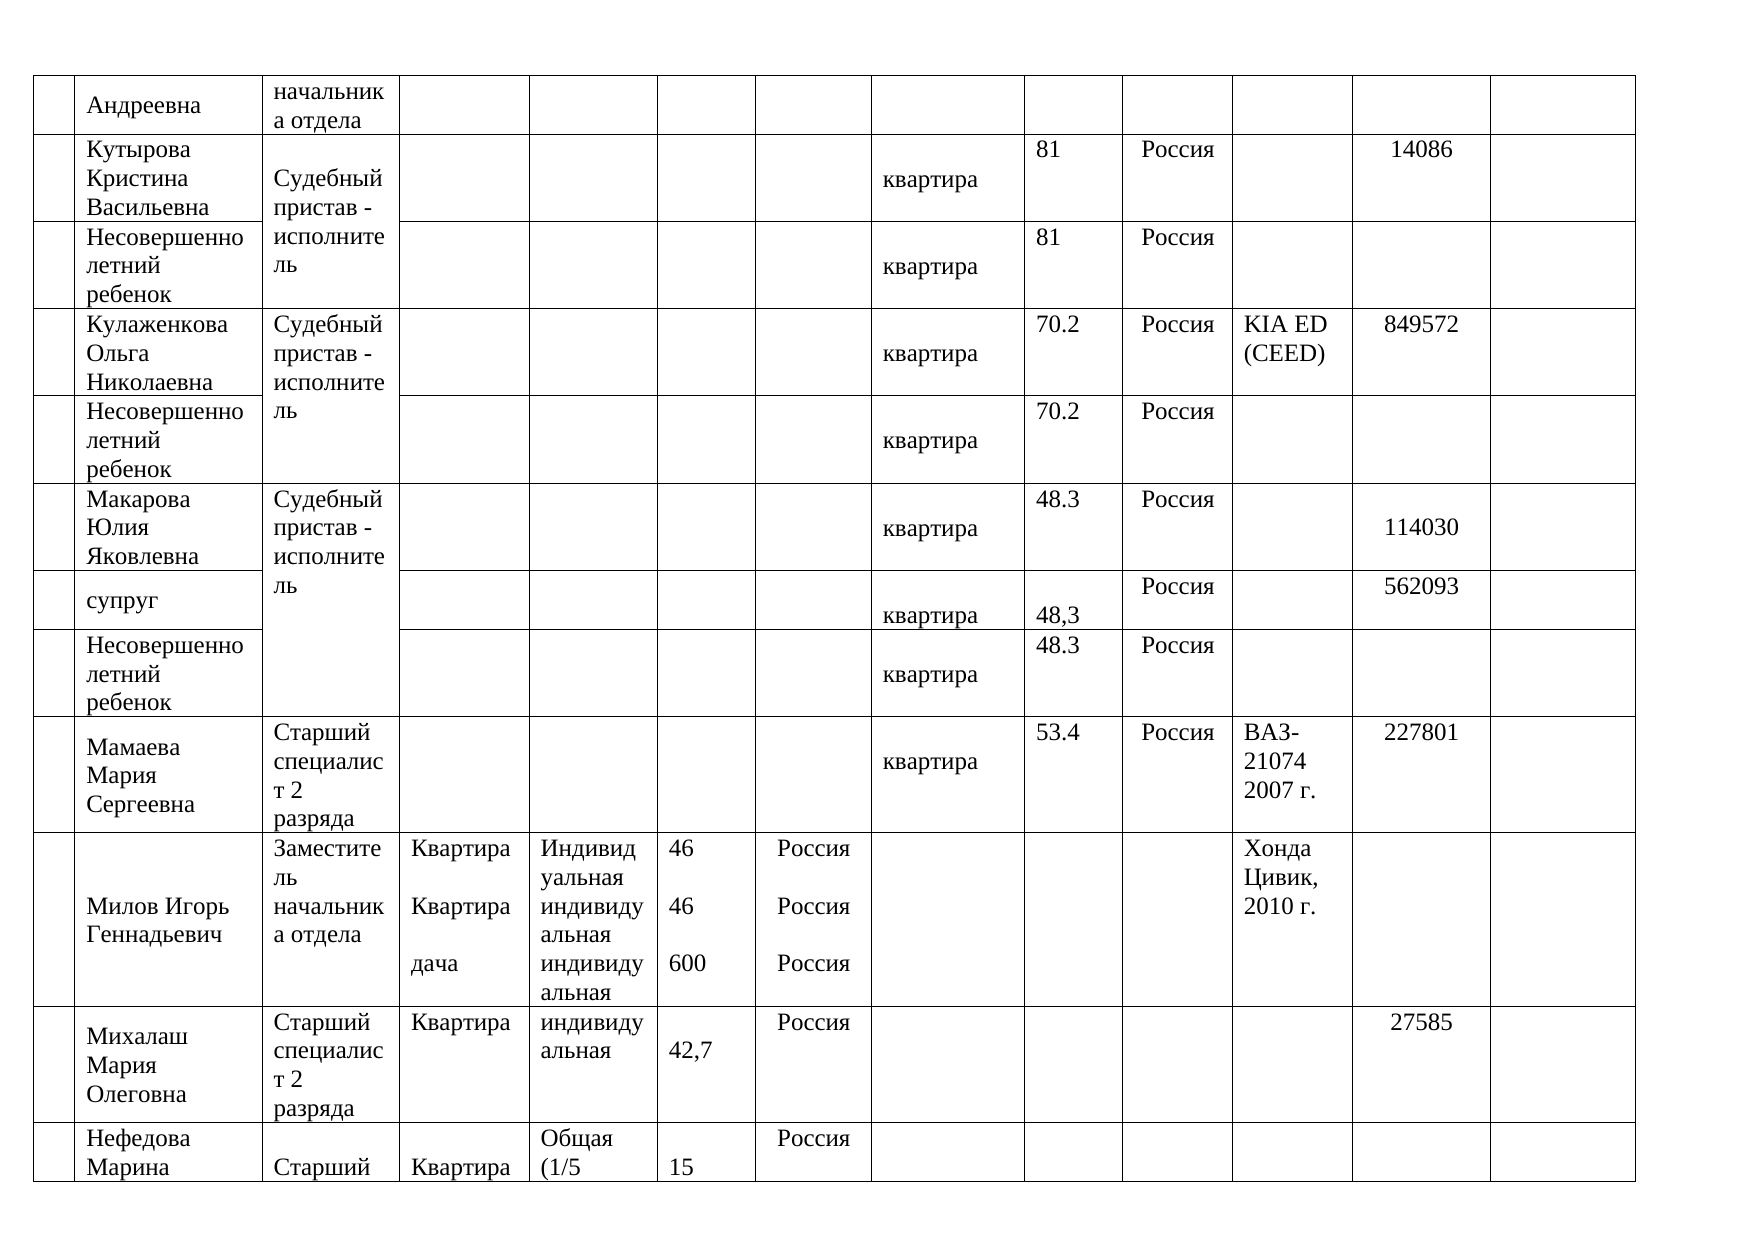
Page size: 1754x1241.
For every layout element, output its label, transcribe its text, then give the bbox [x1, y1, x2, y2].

table_cell Несовершеннолетний ребенок [75, 396, 262, 483]
table_cell [1025, 833, 1122, 1006]
table_cell ВАЗ- 21074 2007 г. [1233, 717, 1352, 832]
table_cell [400, 76, 529, 133]
table_cell индивидуальная [530, 1007, 657, 1122]
table_cell Россия [1123, 222, 1232, 308]
table_cell [1491, 396, 1635, 483]
table_cell [1353, 630, 1490, 716]
table_cell Старший [263, 1123, 399, 1181]
table_cell [1123, 1007, 1232, 1122]
table_cell [1025, 76, 1122, 133]
table_cell [872, 76, 1024, 133]
table_cell Заместитель начальника отдела [263, 833, 399, 1006]
table_cell Судебный пристав - исполнитель [263, 309, 399, 483]
table_cell квартира [872, 571, 1024, 629]
table_cell [756, 135, 871, 221]
table_cell [1123, 833, 1232, 1006]
table_cell 42,7 [658, 1007, 755, 1122]
table_cell [530, 717, 657, 832]
table_cell [530, 135, 657, 221]
table_cell Милов Игорь Геннадьевич [75, 833, 262, 1006]
table_cell [1491, 1007, 1635, 1122]
table_cell 48,3 [1025, 630, 1122, 716]
table_cell Пежо 307 (2007 г.в.) [1233, 76, 1352, 133]
table_cell 53,4 [1025, 717, 1122, 832]
table_cell [530, 76, 657, 133]
table_cell 114030 [1353, 484, 1490, 570]
table_cell [1353, 76, 1490, 133]
table_cell Старший специалист 2 разряда [263, 1007, 399, 1122]
table_cell [1491, 1123, 1635, 1181]
table_cell Андреевна [75, 76, 262, 133]
table_cell [34, 1007, 74, 1122]
table_cell [756, 717, 871, 832]
table_cell [1123, 76, 1232, 133]
table_cell Россия [1123, 309, 1232, 395]
table_cell [34, 309, 74, 395]
table_cell [530, 630, 657, 716]
table_cell [1233, 135, 1352, 221]
table_cell Старший специалист 2 разряда [263, 717, 399, 832]
table_cell Судебный пристав - исполнитель [263, 135, 399, 308]
table_cell [658, 76, 755, 133]
table_cell 46 46 600 [658, 833, 755, 1006]
table_cell 48,3 [1025, 484, 1122, 570]
table_cell [658, 717, 755, 832]
table_cell [872, 1007, 1024, 1122]
table_cell [658, 396, 755, 483]
table_cell Макарова Юлия Яковлевна [75, 484, 262, 570]
table_cell [1491, 833, 1635, 1006]
table_cell [1491, 135, 1635, 221]
table_cell 70.2 [1025, 396, 1122, 483]
table_cell Россия [1123, 135, 1232, 221]
table_cell [1233, 396, 1352, 483]
table_cell [400, 396, 529, 483]
table_cell [34, 396, 74, 483]
table_cell [34, 1123, 74, 1181]
table_cell Россия [756, 1123, 871, 1181]
table_cell [1025, 1007, 1122, 1122]
table_cell 81 [1025, 222, 1122, 308]
table_cell [400, 484, 529, 570]
table_cell [1353, 833, 1490, 1006]
table_cell Квартира [400, 1123, 529, 1181]
table_cell квартира [872, 484, 1024, 570]
table_cell Несовершеннолетний ребенок [75, 222, 262, 308]
table_cell [756, 484, 871, 570]
table_cell [1491, 571, 1635, 629]
table_cell [658, 309, 755, 395]
table_cell [1233, 1123, 1352, 1181]
table_cell [1233, 484, 1352, 570]
table_cell 70.2 [1025, 309, 1122, 395]
table_cell Кутырова Кристина Васильевна [75, 135, 262, 221]
table_cell [1233, 1007, 1352, 1122]
table_cell 849572 [1353, 309, 1490, 395]
table_cell Мамаева Мария Сергеевна [75, 717, 262, 832]
table_cell [34, 630, 74, 716]
table_cell супруг [75, 571, 262, 629]
table_cell квартира [872, 396, 1024, 483]
table_cell 27585 [1353, 1007, 1490, 1122]
table_cell [530, 222, 657, 308]
table_cell [1353, 396, 1490, 483]
table_cell Квартира Квартира дача [400, 833, 529, 1006]
table_cell 48,3 [1025, 571, 1122, 629]
table_cell [756, 76, 871, 133]
table_cell Судебный пристав - исполнитель [263, 484, 399, 716]
table_cell квартира [872, 135, 1024, 221]
table_cell [400, 309, 529, 395]
table_cell 227801 [1353, 717, 1490, 832]
table_cell [34, 484, 74, 570]
table_cell [1353, 1123, 1490, 1181]
table_cell [1025, 1123, 1122, 1181]
table_cell [34, 833, 74, 1006]
table_cell [756, 222, 871, 308]
table_cell [872, 833, 1024, 1006]
table_cell 81 [1025, 135, 1122, 221]
table_cell [1491, 630, 1635, 716]
table_cell 562093 [1353, 571, 1490, 629]
table_cell Россия [1123, 630, 1232, 716]
table_cell [34, 222, 74, 308]
table_cell начальника отдела [263, 76, 399, 133]
table_cell [756, 571, 871, 629]
table_cell [34, 571, 74, 629]
table_cell [400, 135, 529, 221]
table_cell Россия [756, 1007, 871, 1122]
table_cell [756, 630, 871, 716]
table_cell квартира [872, 717, 1024, 832]
table_cell [530, 484, 657, 570]
table_cell [1491, 717, 1635, 832]
table_cell [530, 571, 657, 629]
table_cell Россия Россия Россия [756, 833, 871, 1006]
table_cell KIA ED (CEED) [1233, 309, 1352, 395]
table_cell Индивидуальная индивидуальная индивидуальная [530, 833, 657, 1006]
table_cell квартира [872, 630, 1024, 716]
table_cell Россия [1123, 484, 1232, 570]
table_cell [1123, 1123, 1232, 1181]
table_cell [872, 1123, 1024, 1181]
table_cell [34, 135, 74, 221]
table_cell Общая (1/5 [530, 1123, 657, 1181]
table_cell [658, 630, 755, 716]
table_cell [756, 396, 871, 483]
table_cell Нефедова Марина [75, 1123, 262, 1181]
table_cell квартира [872, 309, 1024, 395]
table_cell Несовершеннолетний ребенок [75, 630, 262, 716]
table_cell [756, 309, 871, 395]
table_cell [1491, 76, 1635, 133]
table_cell [1233, 222, 1352, 308]
table_cell [658, 571, 755, 629]
table_cell Россия [1123, 571, 1232, 629]
table_cell [658, 135, 755, 221]
table_cell Хонда Цивик, 2010 г. [1233, 833, 1352, 1006]
table_cell [400, 630, 529, 716]
table_cell [658, 222, 755, 308]
table_cell [1233, 571, 1352, 629]
table_cell Кулаженкова Ольга Николаевна [75, 309, 262, 395]
table_cell [1491, 222, 1635, 308]
table_cell [400, 571, 529, 629]
table_cell [530, 309, 657, 395]
table_cell [1491, 309, 1635, 395]
table_cell [400, 222, 529, 308]
table_cell Россия [1123, 396, 1232, 483]
table_cell [1491, 484, 1635, 570]
table_cell Михалаш Мария Олеговна [75, 1007, 262, 1122]
table_cell Россия [1123, 717, 1232, 832]
table_cell 15 [658, 1123, 755, 1181]
table_cell [1353, 222, 1490, 308]
table_cell [1233, 630, 1352, 716]
table_cell 14086 [1353, 135, 1490, 221]
table_cell [34, 76, 74, 133]
table_cell квартира [872, 222, 1024, 308]
table_cell [400, 717, 529, 832]
table_cell [658, 484, 755, 570]
table_cell [530, 396, 657, 483]
table_cell [34, 717, 74, 832]
table_cell Квартира [400, 1007, 529, 1122]
